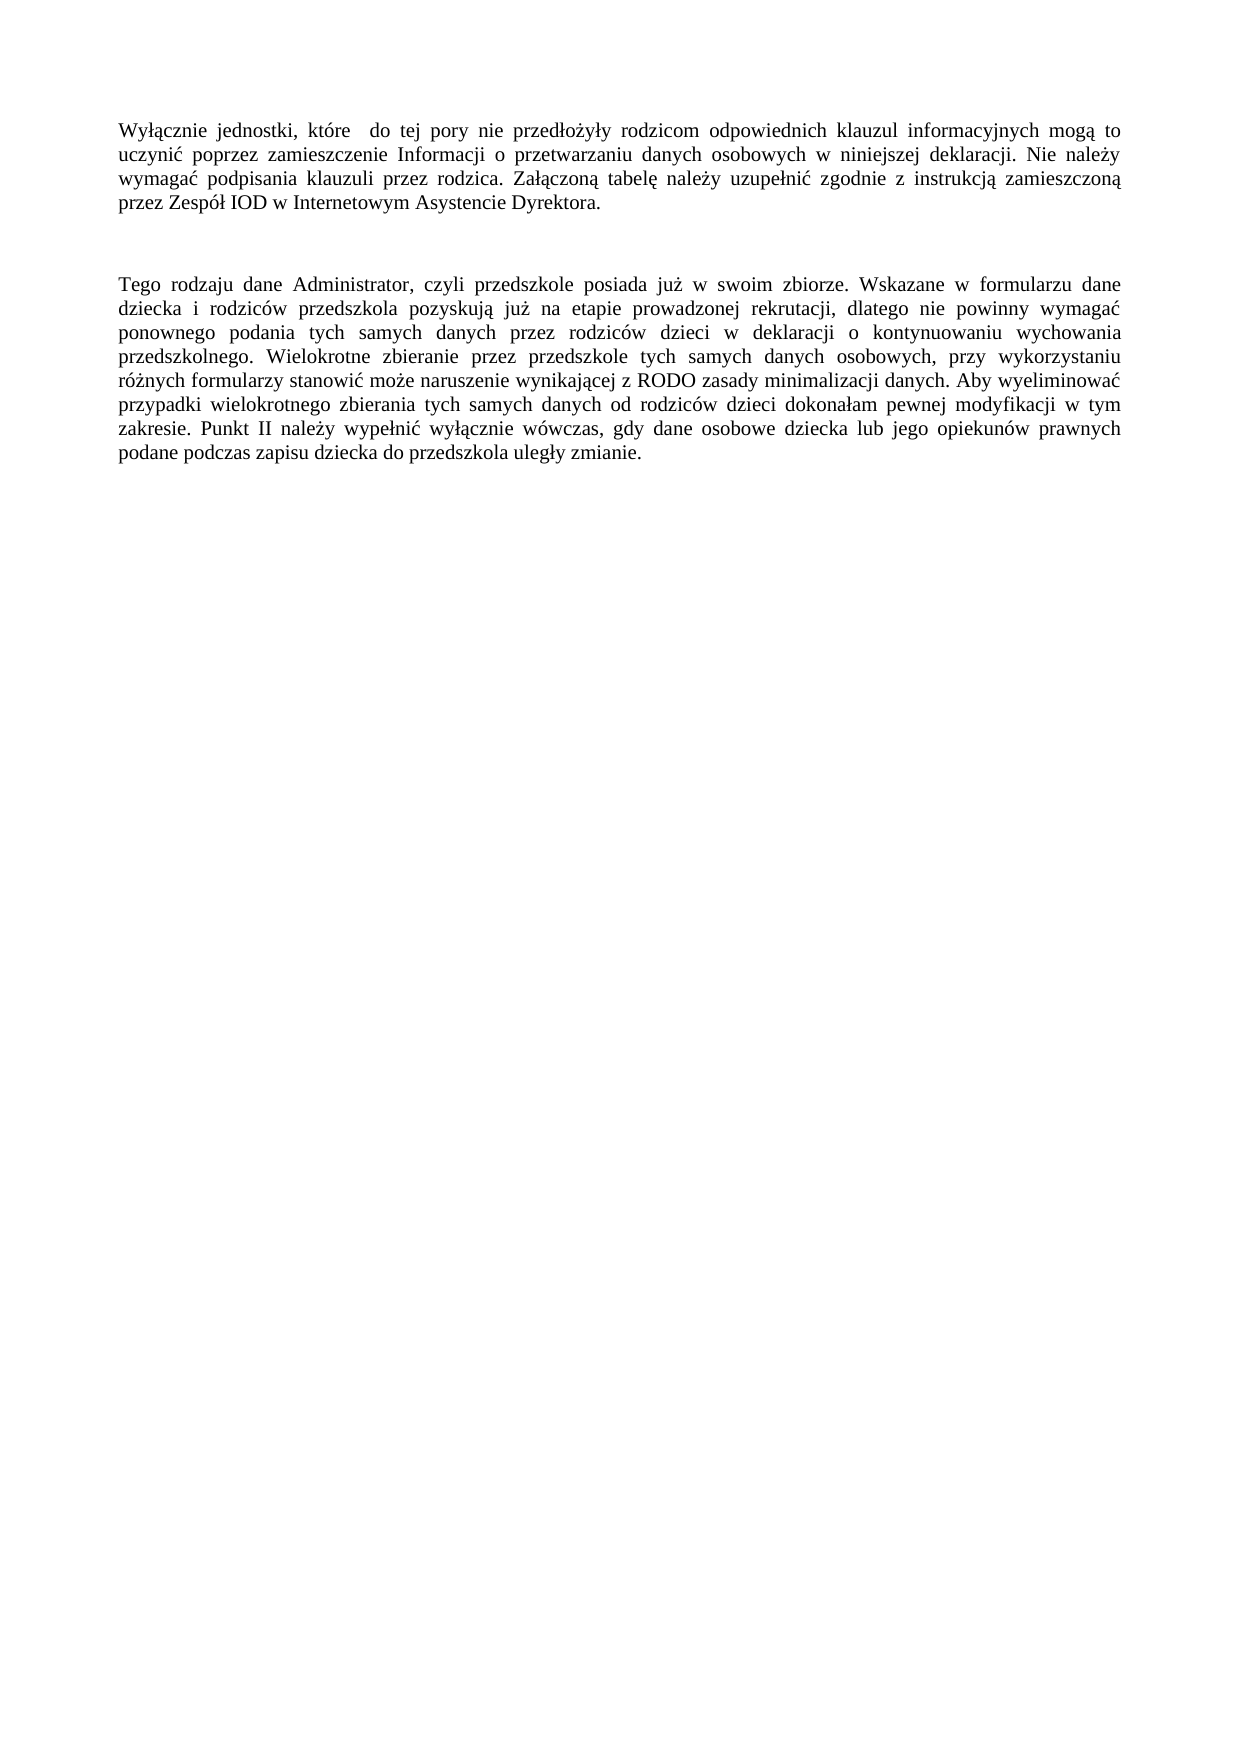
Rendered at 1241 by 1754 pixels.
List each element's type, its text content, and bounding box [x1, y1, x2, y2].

text Wyłącznie jednostki, które do tej pory nie przedłożyły rodzicom odpowiednich klauzul informacyjnych mogą to uczynić poprzez zamieszczenie Informacji o przetwarzaniu danych osobowych w niniejszej deklaracji. Nie należy wymagać podpisania klauzuli przez rodzica. Załączoną tabelę należy uzupełnić zgodnie z instrukcją zamieszczoną przez Zespół IOD w Internetowym Asystencie Dyrektora. [118, 118, 1122, 214]
text Tego rodzaju dane Administrator, czyli przedszkole posiada już w swoim zbiorze. Wskazane w formularzu dane dziecka i rodziców przedszkola pozyskują już na etapie prowadzonej rekrutacji, dlatego nie powinny wymagać ponownego podania tych samych danych przez rodziców dzieci w deklaracji o kontynuowaniu wychowania przedszkolnego. Wielokrotne zbieranie przez przedszkole tych samych danych osobowych, przy wykorzystaniu różnych formularzy stanowić może naruszenie wynikającej z RODO zasady minimalizacji danych. Aby wyeliminować przypadki wielokrotnego zbierania tych samych danych od rodziców dzieci dokonałam pewnej modyfikacji w tym zakresie. Punkt II należy wypełnić wyłącznie wówczas, gdy dane osobowe dziecka lub jego opiekunów prawnych podane podczas zapisu dziecka do przedszkola uległy zmianie. [118, 272, 1122, 464]
